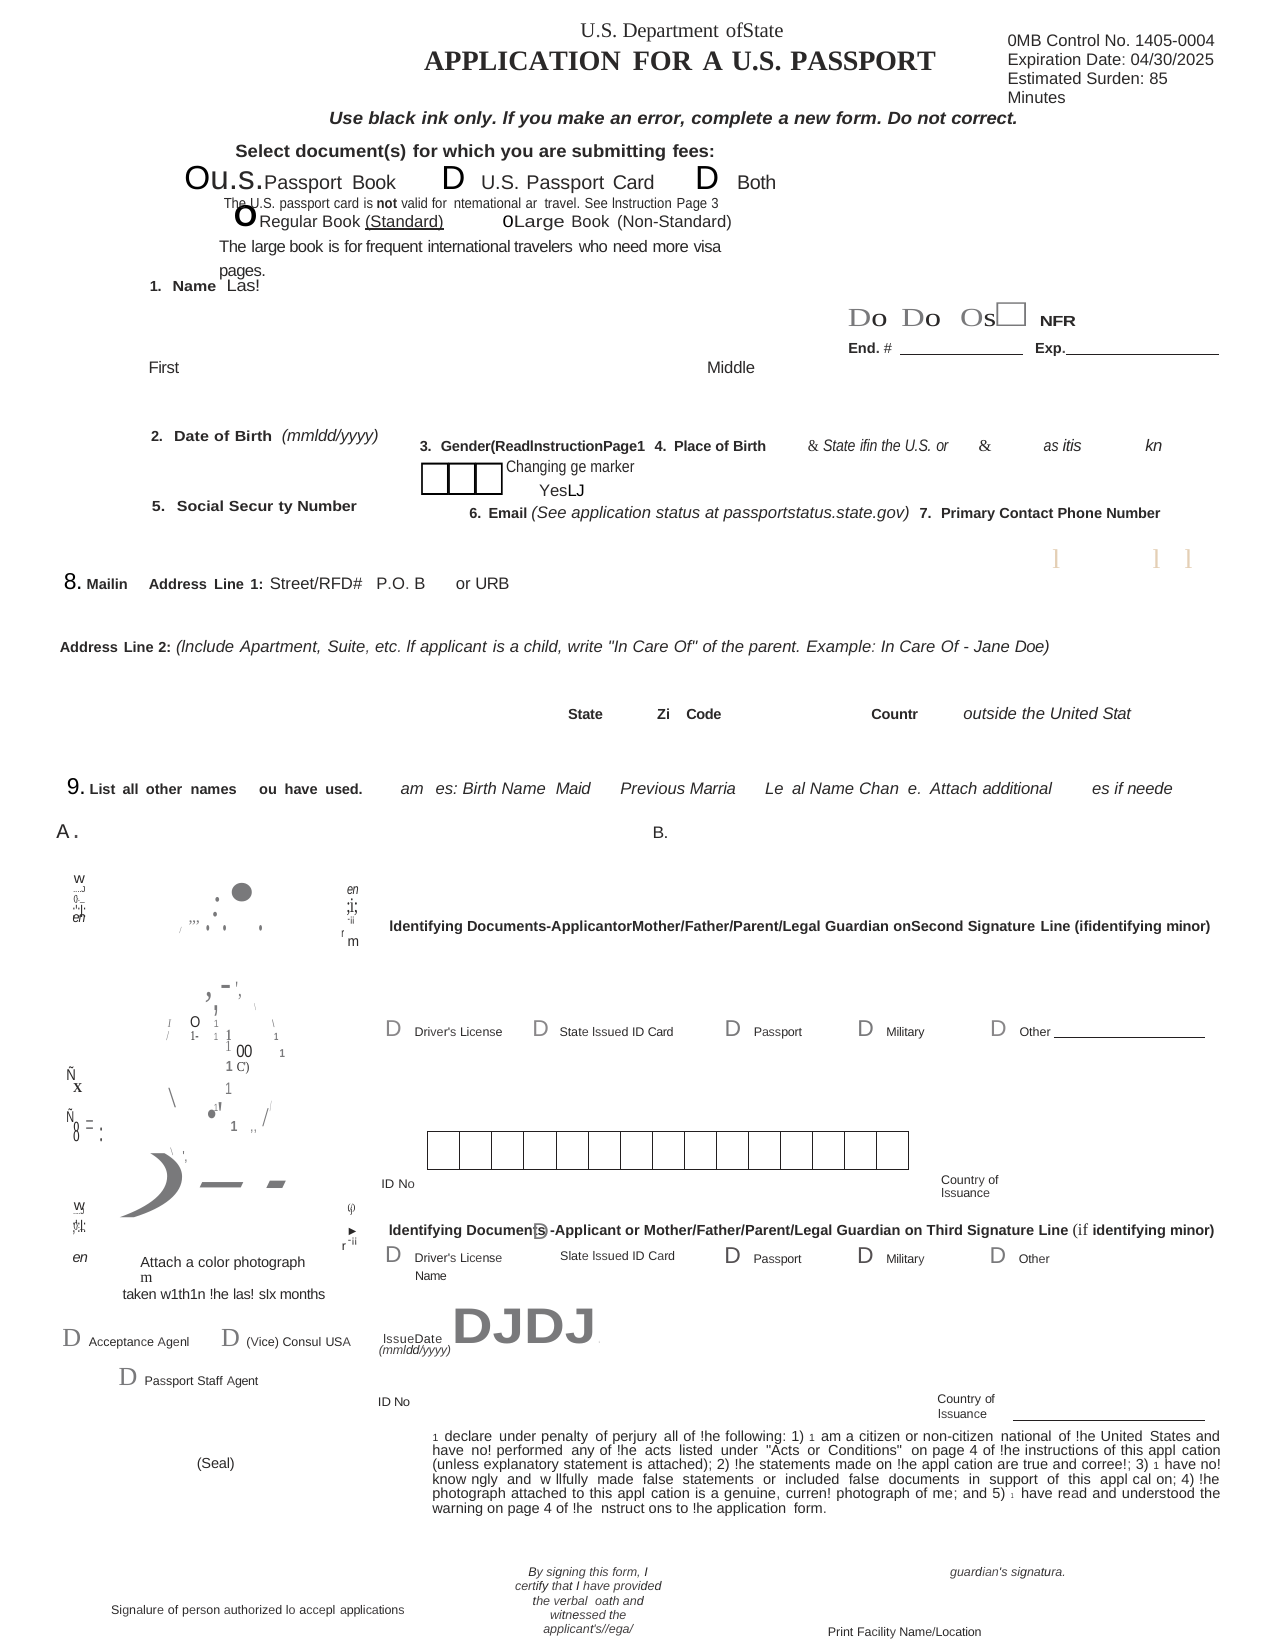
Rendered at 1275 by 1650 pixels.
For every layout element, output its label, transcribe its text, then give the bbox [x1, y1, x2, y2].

text \ ', [168, 1155, 188, 1163]
text 1 00 1 [6, 1043, 286, 1061]
text l l l [385, 544, 1193, 574]
text Address Line 2: (lnclude Apartment, Suite, etc. lf applicant is a child, write "In Care Of" of the parent. Example: In Care Of - Jane Doe) [59, 637, 1269, 656]
text D Driver's License D State lssued ID Card D Passport D Military D Other [385, 1016, 1269, 1041]
subtitle U.S. Department ofState [580, 18, 942, 42]
text The U.S. passport card is not valid for ntemational ar travel. See lnstruction Page 3 [223, 197, 1269, 211]
text Ou.s.Passport Book D U.S. Passport Card D Both [184, 161, 1269, 197]
subtitle Changing ge marker YesLJ [506, 457, 676, 499]
text -¡¡ [348, 1238, 359, 1246]
text Signalure of person authorized lo accepl applications [86, 1603, 429, 1617]
text en Attach a color photograph m [72, 1251, 359, 1292]
text (Seal) [6, 1455, 235, 1472]
subtitle 0MB Control No. 1405-0004 Expiration Date: 04/30/2025 Estimated Surden: 85 Minutes [1007, 31, 1229, 107]
text 6. Email (See application status at passportstatus.state.gov) 7. Primary Contact Phone Number [469, 504, 1269, 522]
text ID No [266, 1395, 410, 1409]
text D Driver's License [385, 1251, 503, 1266]
text Country of lssuance [941, 1175, 999, 1200]
text \ ', [6, 1155, 162, 1163]
text ID No [381, 1176, 418, 1191]
text (}._ [73, 894, 89, 903]
text .:.•.,,-', \ [204, 854, 267, 1014]
text )-· [145, 1163, 306, 1214]
list List all other names ou have used. am es: Birth Name Maid Previous Marria Le al Name Chan e. Attach additional es if neede [67, 773, 1269, 799]
text w [73, 1198, 85, 1214]
text D Passport Staff Agent [118, 1361, 260, 1391]
list Gender(ReadlnstructionPage1 4. Place of Birth & State ifin the U.S. or & as itis kn [419, 436, 1269, 455]
text ,,, [188, 907, 202, 926]
text (}._ [73, 1221, 81, 1231]
text I O 1 \ [168, 1016, 290, 1031]
text )-· [136, 1163, 167, 1210]
text By signing this form, I certify that I have provided the verbal oath and witnessed the applicant's//ega/ [513, 1564, 663, 1636]
text □□□ [421, 455, 508, 508]
text Select document(s) for which you are submitting fees: [235, 141, 1269, 161]
text D Acceptance Agenl D (Vice) Consul USA lssueDate DJDJ1 [62, 1301, 1269, 1357]
subtitle First Middle [148, 358, 756, 377]
subtitle 5. Social Secur ty Number [152, 498, 381, 514]
text en [347, 884, 359, 898]
text ....J [73, 887, 89, 894]
text 1 [225, 1079, 1269, 1098]
subtitle ;i; [346, 898, 359, 916]
text Do Do Os□ NFR [848, 291, 1269, 336]
text w [73, 871, 89, 887]
text guardian's signatura. [746, 1564, 1269, 1579]
text r [342, 1246, 359, 1251]
text End. # Exp. [848, 339, 1269, 356]
text -¡¡ [347, 916, 359, 924]
text (/) [347, 1202, 356, 1212]
list Mailin Address Line 1: Street/RFD# P.O. B or URB [63, 574, 1269, 593]
subtitle Regular Book (Standard) 0Large Book (Non-Standard) The large book is for frequent international travelers who need more visa pages. [219, 211, 766, 280]
text lssuance [938, 1407, 1269, 1422]
text Ñ 1 C') [66, 1061, 290, 1074]
text r m [341, 927, 359, 940]
text ;':I: [72, 903, 89, 921]
text Slate lssued ID Card D Passport D Military [560, 1251, 926, 1266]
text D Other [989, 1251, 1269, 1266]
list Date of Birth (mmldd/yyyy) [151, 426, 381, 445]
text State Zi Code Countr outside the United Stat [568, 703, 1269, 723]
text X \ 8:: [73, 1079, 205, 1147]
text Print Facility Name/Location [828, 1624, 1269, 1638]
text taken w1th1n !he las! sIx months [122, 1292, 359, 1301]
text Use black ink only. lf you make an error, complete a new form. Do not correct. [329, 108, 1269, 128]
text Ñ [66, 1109, 74, 1126]
text ► [346, 1226, 359, 1238]
text APPLICATION FOR A U.S. PASSPORT [424, 44, 942, 76]
subtitle ldentifying Documents-ApplicantorMother/Father/Parent/Legal Guardian onSecond Signature Line (ifidentifying minor) [389, 919, 1269, 934]
text ldentifying Documents -Applicant or Mother/Father/Parent/Legal Guardian on Third Signature Line (if identifying minor) [388, 1221, 1269, 1238]
text / 1- 1 1 1 [166, 1031, 290, 1043]
text 1 declare under penalty of perjury all of !he following: 1) 1 am a citizen or non-citizen national of !he United States and have no! performed any of !he acts listed under "Acts or Conditions" on page 4 of !he instructions of this appl cation (unless explanatory statement is attached); 2) !he statements made on !he appl cation are true and corree!; 3) 1 have no! know ngly and w llfully made false statements or included false documents in support of this appl cal on; 4) !he photograph attached to this appl cation is a genuine, curren! photograph of me; and 5) 1 have read and understood the warning on page 4 of !he nstruct ons to !he application form. [432, 1429, 1221, 1516]
text 1 1 [214, 1097, 230, 1102]
text / [179, 927, 202, 934]
text •' 1 ,, / [206, 1102, 1269, 1133]
text Country of [937, 1392, 1269, 1407]
text A. B. [56, 822, 1269, 843]
